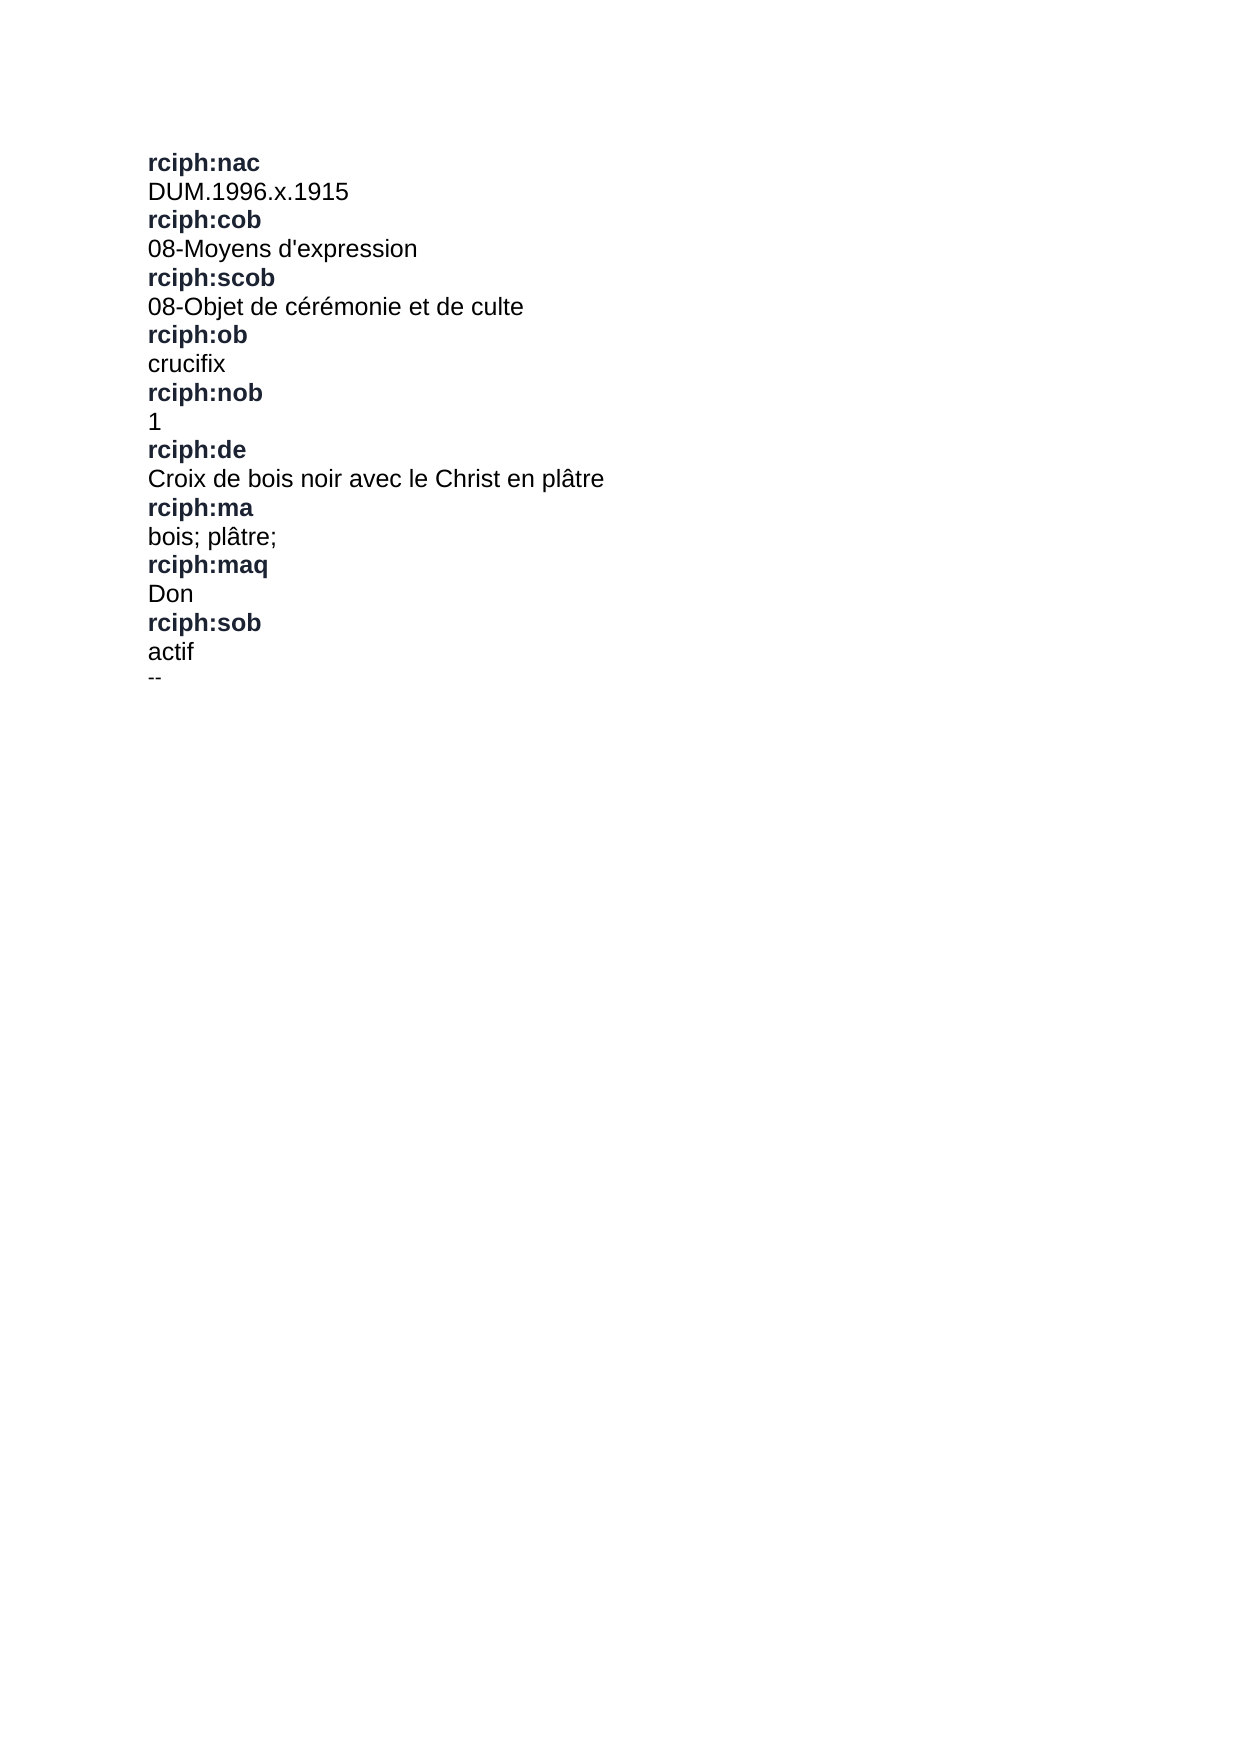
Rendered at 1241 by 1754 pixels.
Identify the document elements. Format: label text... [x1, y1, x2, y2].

text actif [148, 636, 1092, 665]
text Don [148, 579, 1092, 608]
text rciph:nob [148, 378, 1092, 406]
text -- [148, 665, 1092, 689]
text rciph:maq [148, 550, 1092, 579]
text DUM.1996.x.1915 [148, 176, 1092, 205]
text rciph:sob [148, 608, 1092, 636]
text rciph:scob [148, 263, 1092, 291]
text Croix de bois noir avec le Christ en plâtre [148, 464, 1092, 493]
text rciph:ma [148, 493, 1092, 521]
text 08-Objet de cérémonie et de culte [148, 291, 1092, 320]
text rciph:nac [148, 148, 1092, 176]
text rciph:de [148, 435, 1092, 464]
text 08-Moyens d'expression [148, 234, 1092, 263]
text 1 [148, 406, 1092, 435]
text rciph:ob [148, 320, 1092, 349]
text rciph:cob [148, 205, 1092, 234]
text bois; plâtre; [148, 521, 1092, 550]
text crucifix [148, 349, 1092, 378]
